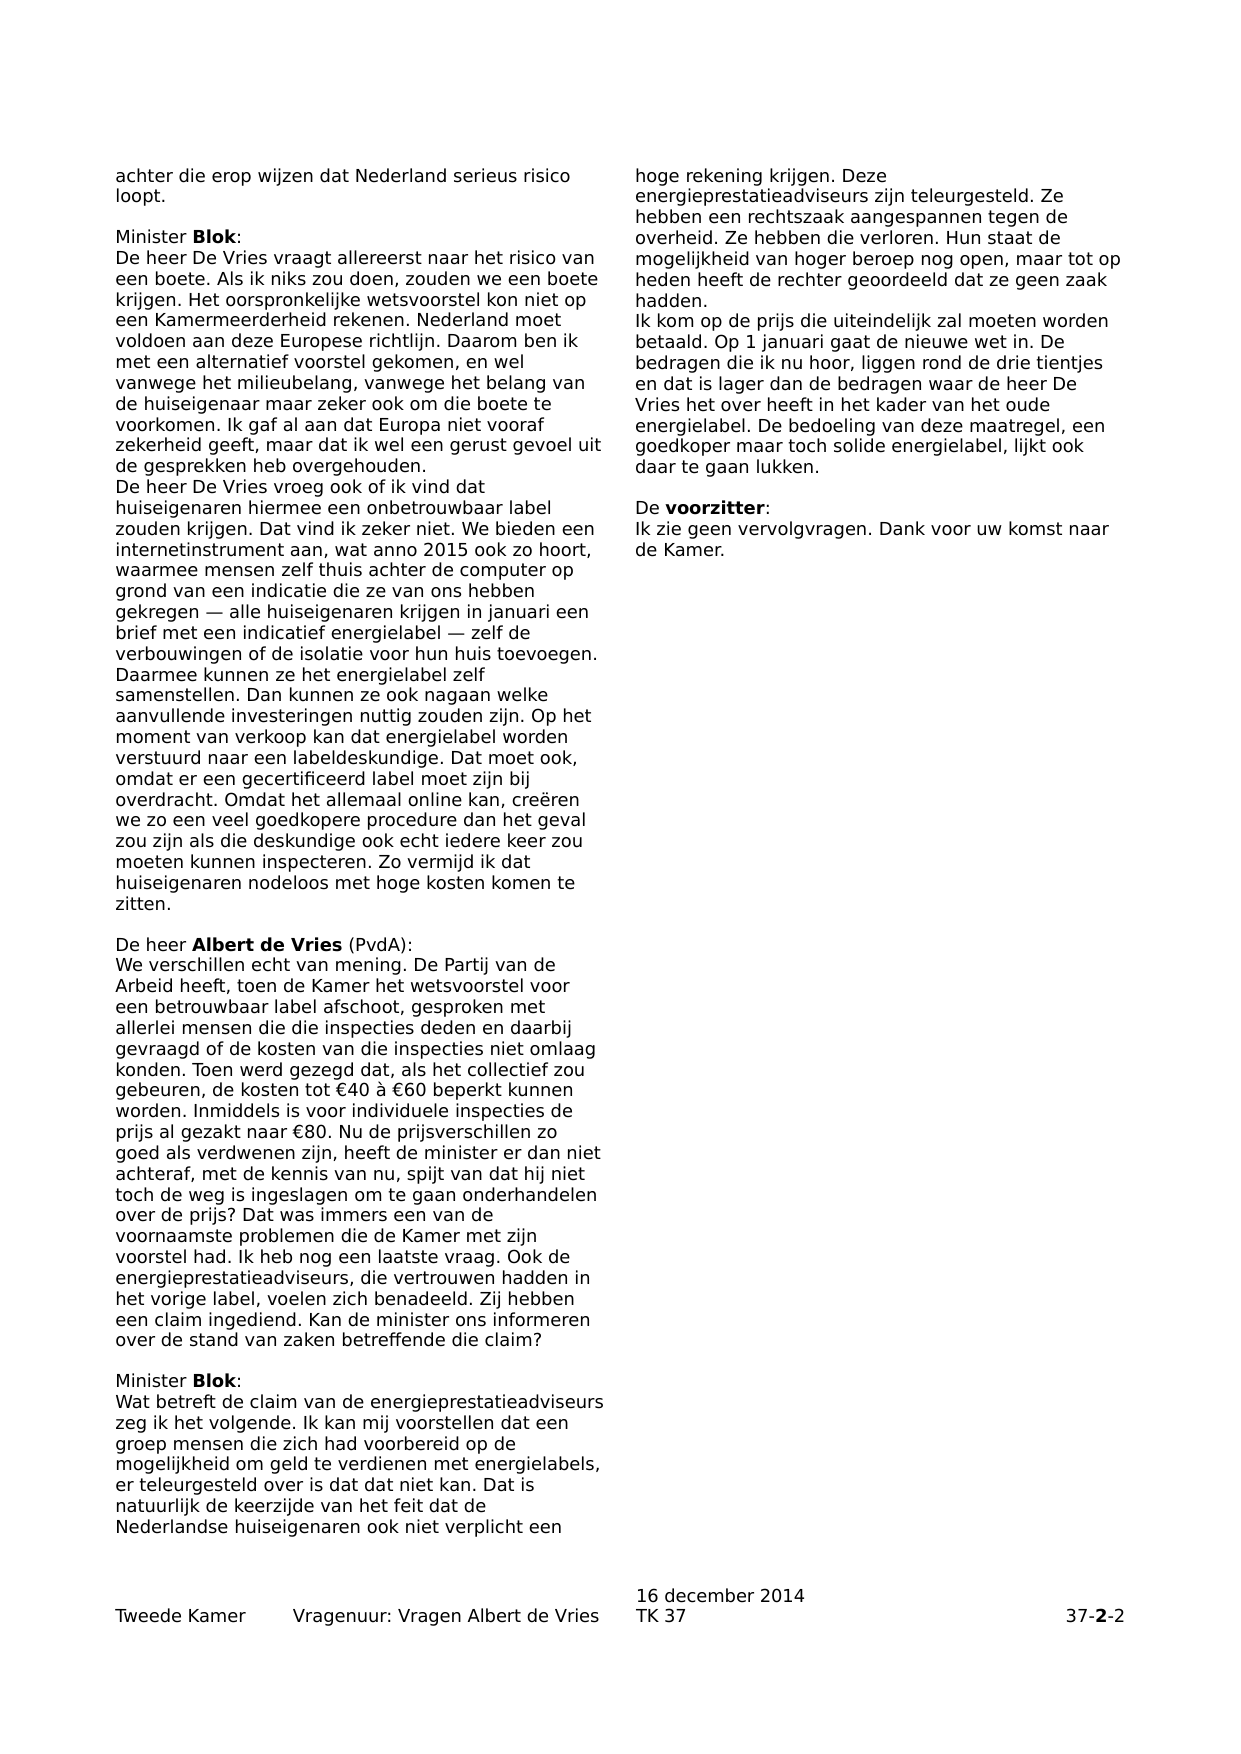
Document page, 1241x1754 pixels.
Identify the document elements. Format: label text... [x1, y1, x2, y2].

text Ik zie geen vervolgvragen. Dank voor uw komst naar de Kamer. [635, 518, 1125, 560]
text hoge rekening krijgen. Deze energieprestatieadviseurs zijn teleurgesteld. Ze hebben een rechtszaak aangespannen tegen de overheid. Ze hebben die verloren. Hun staat de mogelijkheid van hoger beroep nog open, maar tot op heden heeft de rechter geoordeeld dat ze geen zaak hadden. [635, 165, 1125, 311]
text achter die erop wijzen dat Nederland serieus risico loopt. [115, 165, 605, 207]
text De heer Albert de Vries (PvdA): [115, 934, 605, 955]
text De voorzitter: [635, 498, 1125, 518]
text We verschillen echt van mening. De Partij van de Arbeid heeft, toen de Kamer het wetsvoorstel voor een betrouwbaar label afschoot, gesproken met allerlei mensen die die inspecties deden en daarbij gevraagd of de kosten van die inspecties niet omlaag konden. Toen werd gezegd dat, als het collectief zou gebeuren, de kosten tot €40 à €60 beperkt kunnen worden. Inmiddels is voor individuele inspecties de prijs al gezakt naar €80. Nu de prijsverschillen zo goed als verdwenen zijn, heeft de minister er dan niet achteraf, met de kennis van nu, spijt van dat hij niet toch de weg is ingeslagen om te gaan onderhandelen over de prijs? Dat was immers een van de voornaamste problemen die de Kamer met zijn voorstel had. Ik heb nog een laatste vraag. Ook de energieprestatieadviseurs, die vertrouwen hadden in het vorige label, voelen zich benadeeld. Zij hebben een claim ingediend. Kan de minister ons informeren over de stand van zaken betreffende die claim? [115, 955, 605, 1351]
text Ik kom op de prijs die uiteindelijk zal moeten worden betaald. Op 1 januari gaat de nieuwe wet in. De bedragen die ik nu hoor, liggen rond de drie tientjes en dat is lager dan de bedragen waar de heer De Vries het over heeft in het kader van het oude energielabel. De bedoeling van deze maatregel, een goedkoper maar toch solide energielabel, lijkt ook daar te gaan lukken. [635, 311, 1125, 478]
text Minister Blok: [115, 1371, 605, 1392]
text De heer De Vries vroeg ook of ik vind dat huiseigenaren hiermee een onbetrouwbaar label zouden krijgen. Dat vind ik zeker niet. We bieden een internetinstrument aan, wat anno 2015 ook zo hoort, waarmee mensen zelf thuis achter de computer op grond van een indicatie die ze van ons hebben gekregen — alle huiseigenaren krijgen in januari een brief met een indicatief energielabel — zelf de verbouwingen of de isolatie voor hun huis toevoegen. Daarmee kunnen ze het energielabel zelf samenstellen. Dan kunnen ze ook nagaan welke aanvullende investeringen nuttig zouden zijn. Op het moment van verkoop kan dat energielabel worden verstuurd naar een labeldeskundige. Dat moet ook, omdat er een gecertificeerd label moet zijn bij overdracht. Omdat het allemaal online kan, creëren we zo een veel goedkopere procedure dan het geval zou zijn als die deskundige ook echt iedere keer zou moeten kunnen inspecteren. Zo vermijd ik dat huiseigenaren nodeloos met hoge kosten komen te zitten. [115, 477, 605, 914]
text Wat betreft de claim van de energieprestatieadviseurs zeg ik het volgende. Ik kan mij voorstellen dat een groep mensen die zich had voorbereid op de mogelijkheid om geld te verdienen met energielabels, er teleurgesteld over is dat dat niet kan. Dat is natuurlijk de keerzijde van het feit dat de Nederlandse huiseigenaren ook niet verplicht een [115, 1392, 605, 1537]
text Minister Blok: [115, 227, 605, 248]
text De heer De Vries vraagt allereerst naar het risico van een boete. Als ik niks zou doen, zouden we een boete krijgen. Het oorspronkelijke wetsvoorstel kon niet op een Kamermeerderheid rekenen. Nederland moet voldoen aan deze Europese richtlijn. Daarom ben ik met een alternatief voorstel gekomen, en wel vanwege het milieubelang, vanwege het belang van de huiseigenaar maar zeker ook om die boete te voorkomen. Ik gaf al aan dat Europa niet vooraf zekerheid geeft, maar dat ik wel een gerust gevoel uit de gesprekken heb overgehouden. [115, 248, 605, 477]
